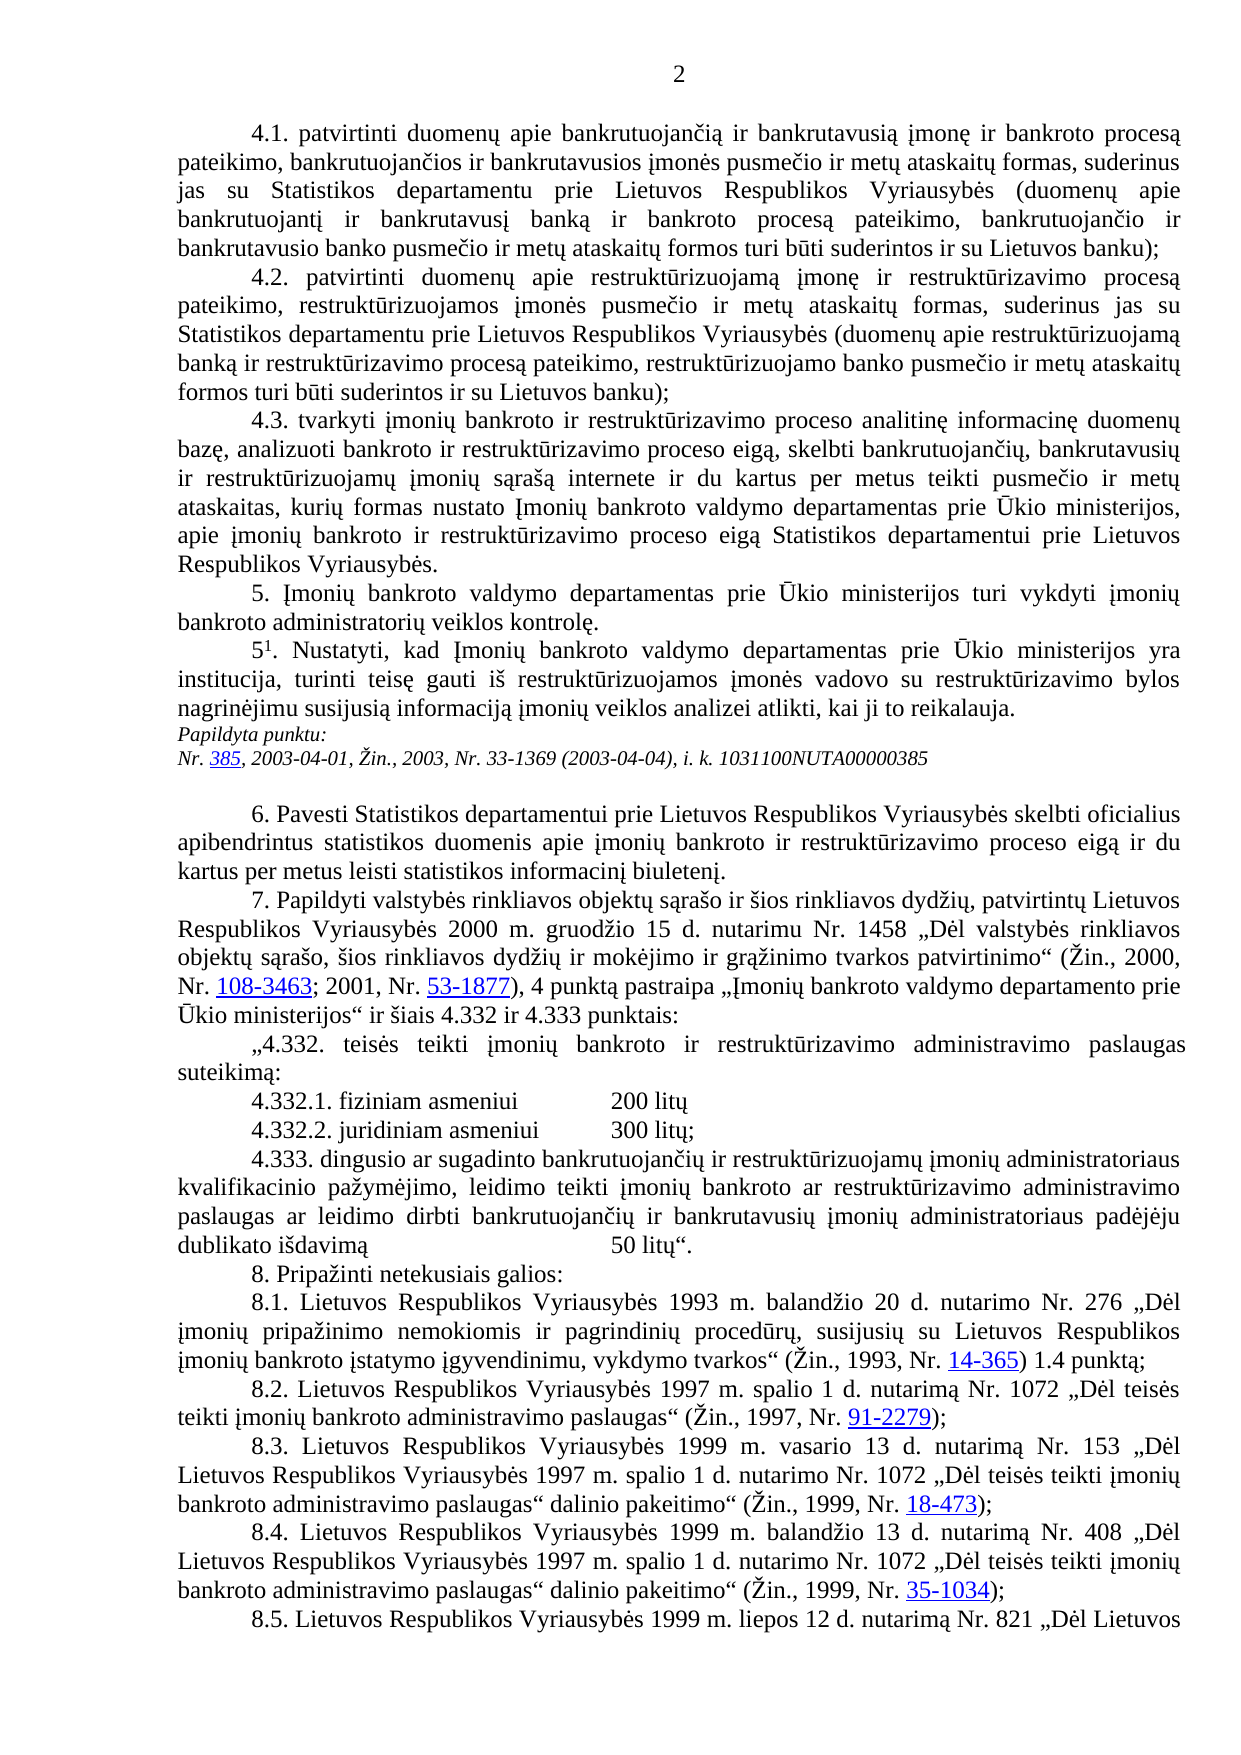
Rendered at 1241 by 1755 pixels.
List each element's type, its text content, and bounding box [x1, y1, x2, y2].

text „4.332. teisės teikti įmonių bankroto ir restruktūrizavimo administravimo paslaugas suteikimą: [177, 1029, 1187, 1086]
text 4.332.1. fiziniam asmeniui 200 litų [177, 1086, 1004, 1115]
text 5. Įmonių bankroto valdymo departamentas prie Ūkio ministerijos turi vykdyti įmonių bankroto administratorių veiklos kontrolę. [177, 578, 1181, 636]
text 51. Nustatyti, kad Įmonių bankroto valdymo departamentas prie Ūkio ministerijos yra institucija, turinti teisę gauti iš restruktūrizuojamos įmonės vadovo su restruktūrizavimo bylos nagrinėjimu susijusią informaciją įmonių veiklos analizei atlikti, kai ji to reikalauja. [177, 636, 1181, 722]
text 4.3. tvarkyti įmonių bankroto ir restruktūrizavimo proceso analitinę informacinę duomenų bazę, analizuoti bankroto ir restruktūrizavimo proceso eigą, skelbti bankrutuojančių, bankrutavusių ir restruktūrizuojamų įmonių sąrašą internete ir du kartus per metus teikti pusmečio ir metų ataskaitas, kurių formas nustato Įmonių bankroto valdymo departamentas prie Ūkio ministerijos, apie įmonių bankroto ir restruktūrizavimo proceso eigą Statistikos departamentui prie Lietuvos Respublikos Vyriausybės. [177, 406, 1181, 578]
text Nr. 385, 2003-04-01, Žin., 2003, Nr. 33-1369 (2003-04-04), i. k. 1031100NUTA00000385 [177, 746, 1181, 770]
text 8.4. Lietuvos Respublikos Vyriausybės 1999 m. balandžio 13 d. nutarimą Nr. 408 „Dėl Lietuvos Respublikos Vyriausybės 1997 m. spalio 1 d. nutarimo Nr. 1072 „Dėl teisės teikti įmonių bankroto administravimo paslaugas“ dalinio pakeitimo“ (Žin., 1999, Nr. 35-1034); [177, 1517, 1181, 1604]
text 4.332.2. juridiniam asmeniui 300 litų; [177, 1115, 1004, 1144]
text 8.1. Lietuvos Respublikos Vyriausybės 1993 m. balandžio 20 d. nutarimo Nr. 276 „Dėl įmonių pripažinimo nemokiomis ir pagrindinių procedūrų, susijusių su Lietuvos Respublikos įmonių bankroto įstatymo įgyvendinimu, vykdymo tvarkos“ (Žin., 1993, Nr. 14-365) 1.4 punktą; [177, 1287, 1181, 1374]
text 8.3. Lietuvos Respublikos Vyriausybės 1999 m. vasario 13 d. nutarimą Nr. 153 „Dėl Lietuvos Respublikos Vyriausybės 1997 m. spalio 1 d. nutarimo Nr. 1072 „Dėl teisės teikti įmonių bankroto administravimo paslaugas“ dalinio pakeitimo“ (Žin., 1999, Nr. 18-473); [177, 1431, 1181, 1517]
text 7. Papildyti valstybės rinkliavos objektų sąrašo ir šios rinkliavos dydžių, patvirtintų Lietuvos Respublikos Vyriausybės 2000 m. gruodžio 15 d. nutarimu Nr. 1458 „Dėl valstybės rinkliavos objektų sąrašo, šios rinkliavos dydžių ir mokėjimo ir grąžinimo tvarkos patvirtinimo“ (Žin., 2000, Nr. 108-3463; 2001, Nr. 53-1877), 4 punktą pastraipa „Įmonių bankroto valdymo departamento prie Ūkio ministerijos“ ir šiais 4.332 ir 4.333 punktais: [177, 885, 1181, 1029]
text Papildyta punktu: [177, 722, 1181, 746]
text 6. Pavesti Statistikos departamentui prie Lietuvos Respublikos Vyriausybės skelbti oficialius apibendrintus statistikos duomenis apie įmonių bankroto ir restruktūrizavimo proceso eigą ir du kartus per metus leisti statistikos informacinį biuletenį. [177, 799, 1181, 885]
text 8.2. Lietuvos Respublikos Vyriausybės 1997 m. spalio 1 d. nutarimą Nr. 1072 „Dėl teisės teikti įmonių bankroto administravimo paslaugas“ (Žin., 1997, Nr. 91-2279); [177, 1374, 1181, 1431]
text 8.5. Lietuvos Respublikos Vyriausybės 1999 m. liepos 12 d. nutarimą Nr. 821 „Dėl Lietuvos [177, 1604, 1181, 1632]
text 4.333. dingusio ar sugadinto bankrutuojančių ir restruktūrizuojamų įmonių administratoriaus kvalifikacinio pažymėjimo, leidimo teikti įmonių bankroto ar restruktūrizavimo administravimo paslaugas ar leidimo dirbti bankrutuojančių ir bankrutavusių įmonių administratoriaus padėjėju dublikato išdavimą 50 litų“. [177, 1144, 1181, 1259]
text 4.1. patvirtinti duomenų apie bankrutuojančią ir bankrutavusią įmonę ir bankroto procesą pateikimo, bankrutuojančios ir bankrutavusios įmonės pusmečio ir metų ataskaitų formas, suderinus jas su Statistikos departamentu prie Lietuvos Respublikos Vyriausybės (duomenų apie bankrutuojantį ir bankrutavusį banką ir bankroto procesą pateikimo, bankrutuojančio ir bankrutavusio banko pusmečio ir metų ataskaitų formos turi būti suderintos ir su Lietuvos banku); [177, 118, 1181, 262]
text 8. Pripažinti netekusiais galios: [177, 1259, 1181, 1287]
text 4.2. patvirtinti duomenų apie restruktūrizuojamą įmonę ir restruktūrizavimo procesą pateikimo, restruktūrizuojamos įmonės pusmečio ir metų ataskaitų formas, suderinus jas su Statistikos departamentu prie Lietuvos Respublikos Vyriausybės (duomenų apie restruktūrizuojamą banką ir restruktūrizavimo procesą pateikimo, restruktūrizuojamo banko pusmečio ir metų ataskaitų formos turi būti suderintos ir su Lietuvos banku); [177, 262, 1181, 406]
